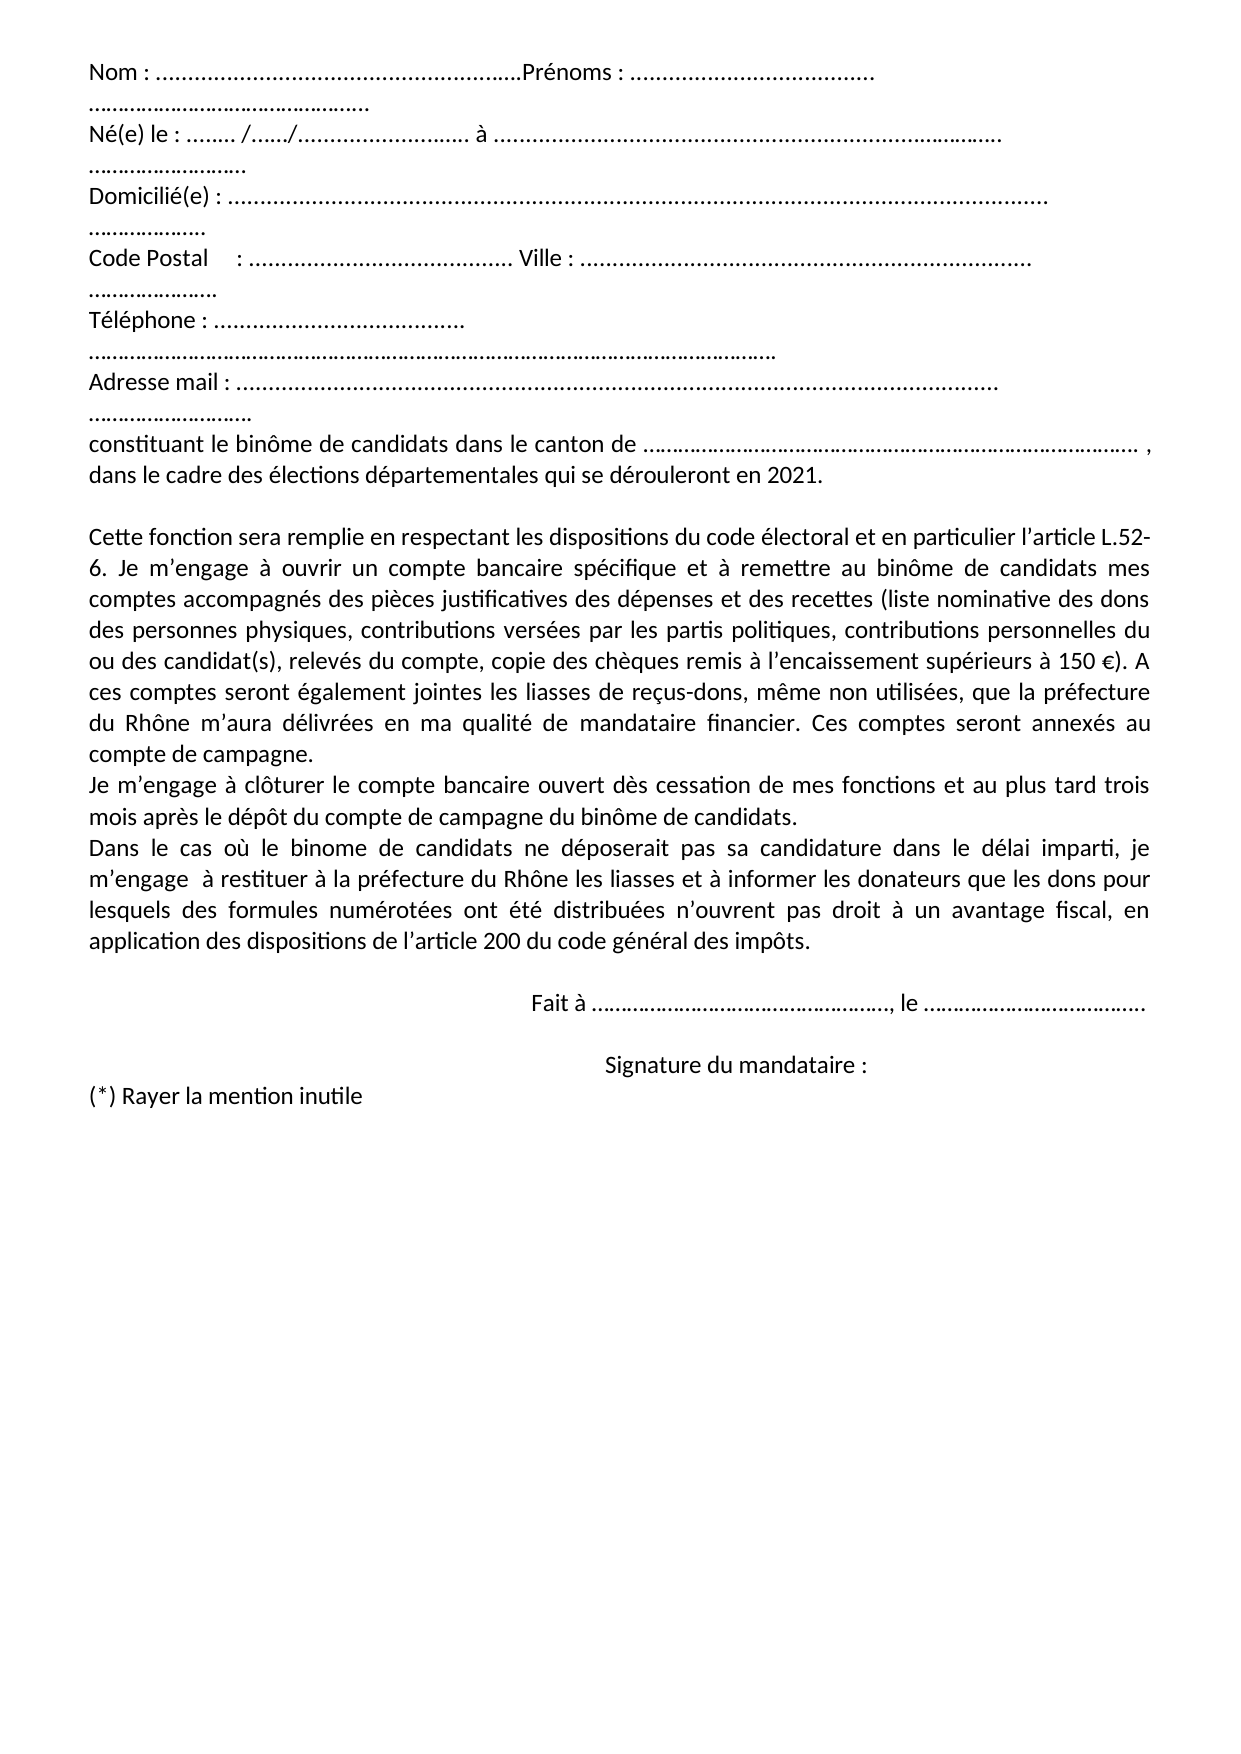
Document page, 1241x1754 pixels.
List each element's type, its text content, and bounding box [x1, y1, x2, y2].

text Fait à ……………………………………………, le ……………………………….. [89, 987, 1152, 1018]
text Nom : .....................................................….Prénoms : ......................................………………………………………... [89, 56, 1152, 118]
text Téléphone : .......................................………………………………………………………………………………………………………. [89, 304, 1152, 366]
text Code Postal : ......................................... Ville : ......................................................................…………………. [89, 242, 1152, 304]
text Je m’engage à clôturer le compte bancaire ouvert dès cessation de mes fonctions et au plus tard trois mois après le dépôt du compte de campagne du binôme de candidats. [89, 769, 1152, 832]
text Né(e) le : .....… /...…/......................….. à ..................................................................…………..……………………… [89, 118, 1152, 180]
text Cette fonction sera remplie en respectant les dispositions du code électoral et en particulier l’article L.52-6. Je m’engage à ouvrir un compte bancaire spécifique et à remettre au binôme de candidats mes comptes accompagnés des pièces justificatives des dépenses et des recettes (liste nominative des dons des personnes physiques, contributions versées par les partis politiques, contributions personnelles du ou des candidat(s), relevés du compte, copie des chèques remis à l’encaissement supérieurs à 150 €). A ces comptes seront également jointes les liasses de reçus-dons, même non utilisées, que la préfecture du Rhône m’aura délivrées en ma qualité de mandataire financier. Ces comptes seront annexés au compte de campagne. [89, 521, 1152, 769]
text Signature du mandataire : [89, 1049, 1152, 1080]
text constituant le binôme de candidats dans le canton de …………………………………………………………………………. , dans le cadre des élections départementales qui se dérouleront en 2021. [89, 428, 1152, 490]
text Domicilié(e) : ...............................................................................................................................……………….. [89, 180, 1152, 242]
text Dans le cas où le binome de candidats ne déposerait pas sa candidature dans le délai imparti, je m’engage à restituer à la préfecture du Rhône les liasses et à informer les donateurs que les dons pour lesquels des formules numérotées ont été distribuées n’ouvrent pas droit à un avantage fiscal, en application des dispositions de l’article 200 du code général des impôts. [89, 832, 1152, 956]
text (*) Rayer la mention inutile [89, 1080, 1152, 1111]
text Adresse mail : ......................................................................................................................………………………. [89, 366, 1152, 428]
